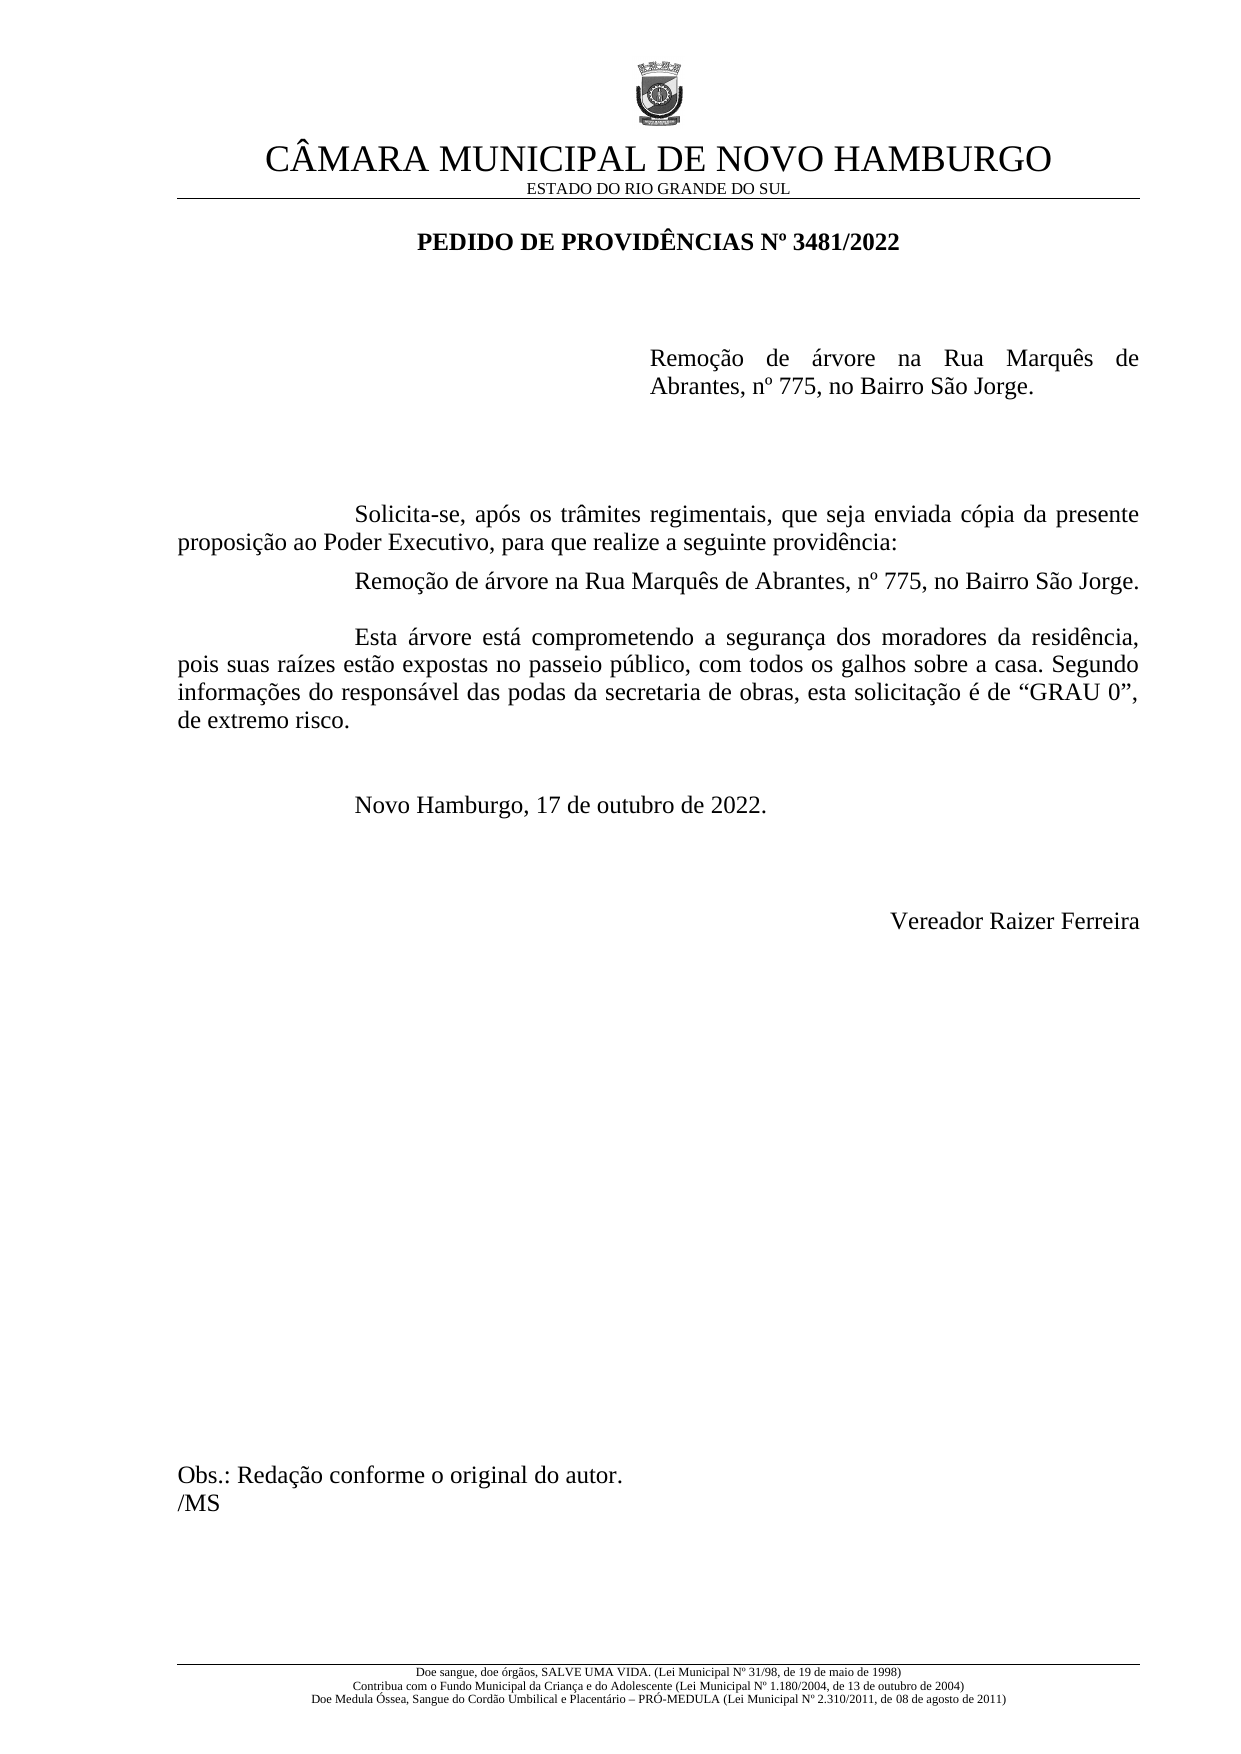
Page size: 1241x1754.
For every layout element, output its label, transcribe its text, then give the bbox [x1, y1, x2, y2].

text Remoção de árvore na Rua Marquês de Abrantes, nº 775, no Bairro São Jorge. [177, 567, 1140, 595]
list Remoção de árvore na Rua Marquês de Abrantes, nº 775, no Bairro São Jorge. [649, 344, 1140, 400]
text Novo Hamburgo, 17 de outubro de 2022. [177, 791, 1140, 819]
text Obs.: Redação conforme o original do autor. [177, 1461, 1140, 1489]
text Solicita-se, após os trâmites regimentais, que seja enviada cópia da presente proposição ao Poder Executivo, para que realize a seguinte providência: [177, 500, 1140, 556]
text Vereador Raizer Ferreira [649, 907, 1140, 935]
text PEDIDO DE PROVIDÊNCIAS Nº 3481/2022 [177, 228, 1140, 256]
text /MS [177, 1489, 1140, 1517]
text Esta árvore está comprometendo a segurança dos moradores da residência, pois suas raízes estão expostas no passeio público, com todos os galhos sobre a casa. Segundo informações do responsável das podas da secretaria de obras, esta solicitação é de “GRAU 0”, de extremo risco. [177, 623, 1140, 734]
